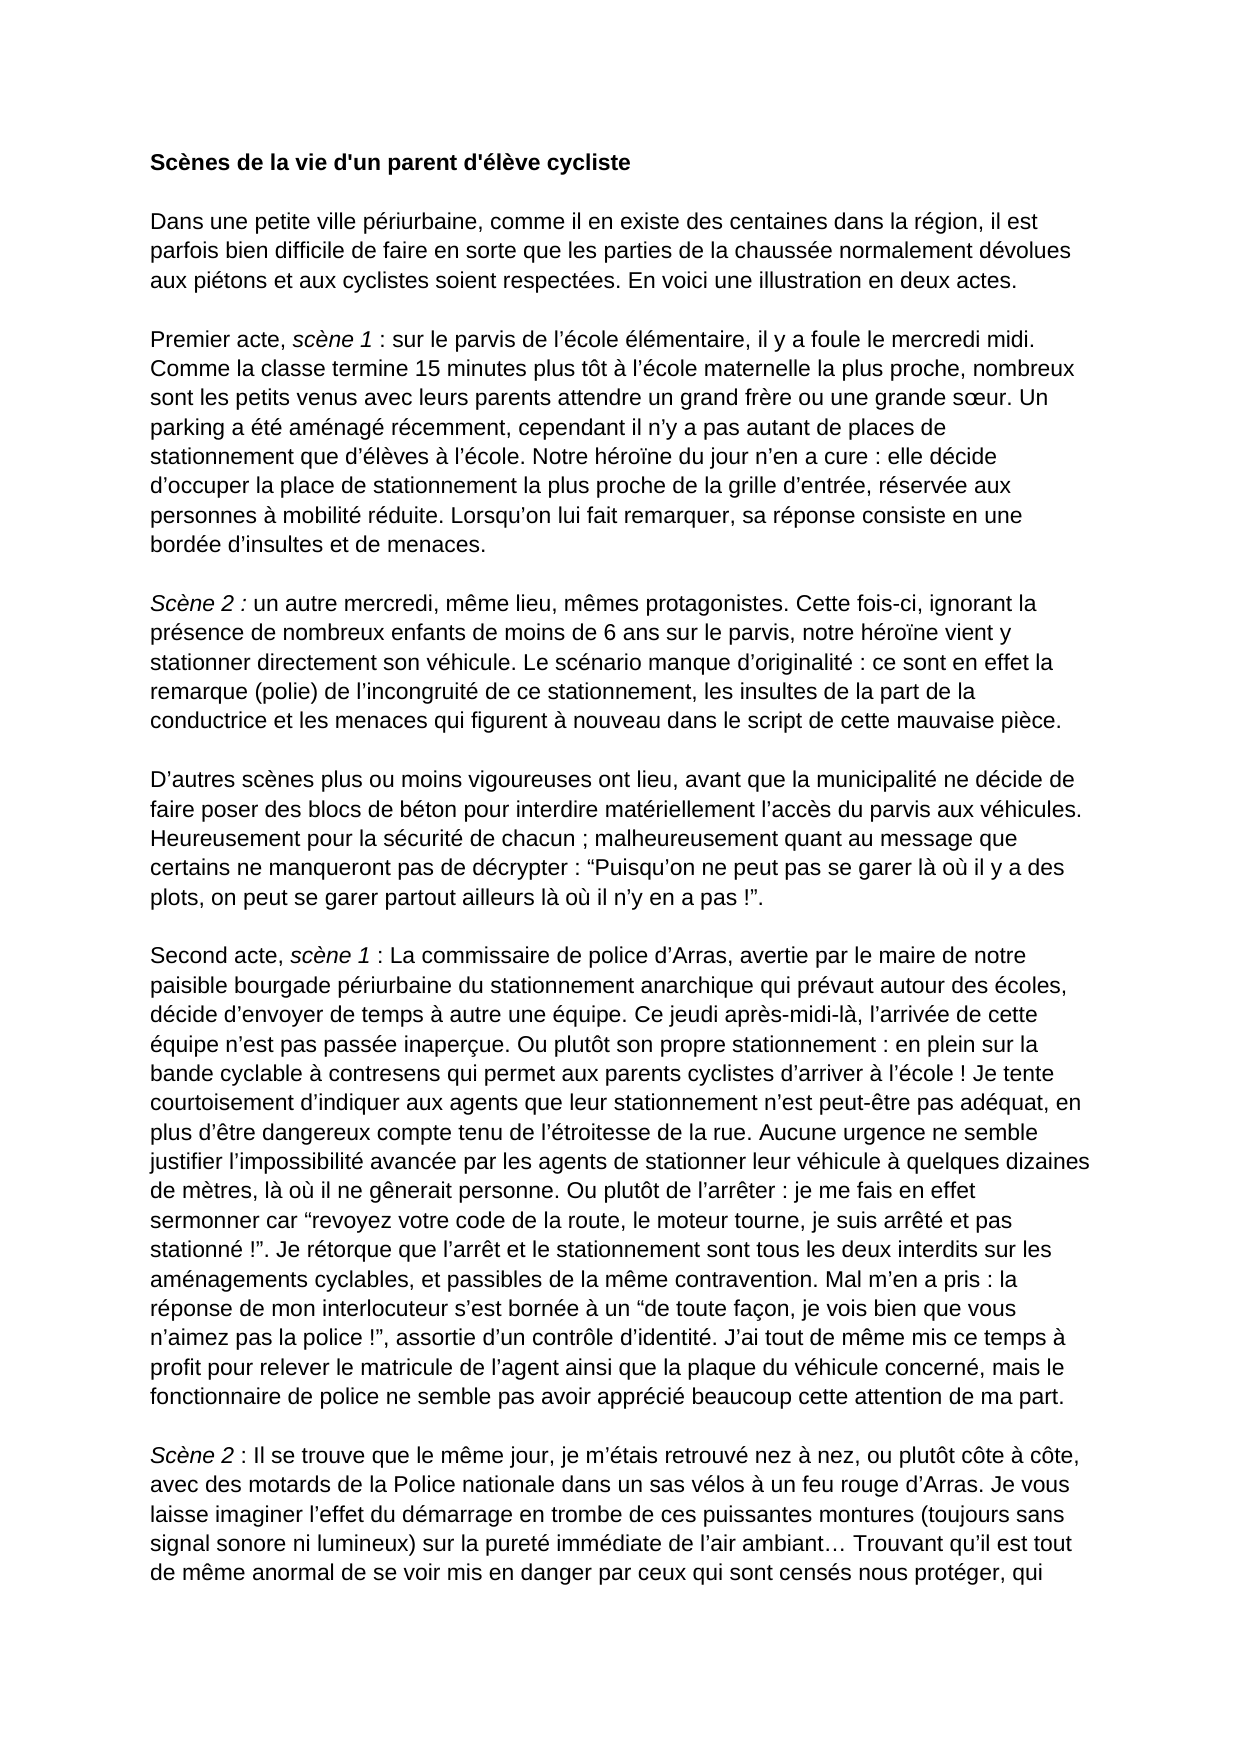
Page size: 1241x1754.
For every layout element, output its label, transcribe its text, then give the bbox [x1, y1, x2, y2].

text Scène 2 : un autre mercredi, même lieu, mêmes protagonistes. Cette fois-ci, ignorant la présence de nombreux enfants de moins de 6 ans sur le parvis, notre héroïne vient y stationner directement son véhicule. Le scénario manque d’originalité : ce sont en effet la remarque (polie) de l’incongruité de ce stationnement, les insultes de la part de la conductrice et les menaces qui figurent à nouveau dans le script de cette mauvaise pièce. [150, 591, 1091, 734]
text Scène 2 : Il se trouve que le même jour, je m’étais retrouvé nez à nez, ou plutôt côte à côte, avec des motards de la Police nationale dans un sas vélos à un feu rouge d’Arras. Je vous laisse imaginer l’effet du démarrage en trombe de ces puissantes montures (toujours sans signal sonore ni lumineux) sur la pureté immédiate de l’air ambiant… Trouvant qu’il est tout de même anormal de se voir mis en danger par ceux qui sont censés nous protéger, qui [150, 1442, 1091, 1586]
text Premier acte, scène 1 : sur le parvis de l’école élémentaire, il y a foule le mercredi midi. Comme la classe termine 15 minutes plus tôt à l’école maternelle la plus proche, nombreux sont les petits venus avec leurs parents attendre un grand frère ou une grande sœur. Un parking a été aménagé récemment, cependant il n’y a pas autant de places de stationnement que d’élèves à l’école. Notre héroïne du jour n’en a cure : elle décide d’occuper la place de stationnement la plus proche de la grille d’entrée, réservée aux personnes à mobilité réduite. Lorsqu’on lui fait remarquer, sa réponse consiste en une bordée d’insultes et de menaces. [150, 326, 1091, 557]
text Scènes de la vie d'un parent d'élève cycliste [150, 150, 1091, 176]
text Dans une petite ville périurbaine, comme il en existe des centaines dans la région, il est parfois bien difficile de faire en sorte que les parties de la chaussée normalement dévolues aux piétons et aux cyclistes soient respectées. En voici une illustration en deux actes. [150, 209, 1091, 293]
text D’autres scènes plus ou moins vigoureuses ont lieu, avant que la municipalité ne décide de faire poser des blocs de béton pour interdire matériellement l’accès du parvis aux véhicules. Heureusement pour la sécurité de chacun ; malheureusement quant au message que certains ne manqueront pas de décrypter : “Puisqu’on ne peut pas se garer là où il y a des plots, on peut se garer partout ailleurs là où il n’y en a pas !”. [150, 767, 1091, 910]
text Second acte, scène 1 : La commissaire de police d’Arras, avertie par le maire de notre paisible bourgade périurbaine du stationnement anarchique qui prévaut autour des écoles, décide d’envoyer de temps à autre une équipe. Ce jeudi après-midi-là, l’arrivée de cette équipe n’est pas passée inaperçue. Ou plutôt son propre stationnement : en plein sur la bande cyclable à contresens qui permet aux parents cyclistes d’arriver à l’école ! Je tente courtoisement d’indiquer aux agents que leur stationnement n’est peut-être pas adéquat, en plus d’être dangereux compte tenu de l’étroitesse de la rue. Aucune urgence ne semble justifier l’impossibilité avancée par les agents de stationner leur véhicule à quelques dizaines de mètres, là où il ne gênerait personne. Ou plutôt de l’arrêter : je me fais en effet sermonner car “revoyez votre code de la route, le moteur tourne, je suis arrêté et pas stationné !”. Je rétorque que l’arrêt et le stationnement sont tous les deux interdits sur les aménagements cyclables, et passibles de la même contravention. Mal m’en a pris : la réponse de mon interlocuteur s’est bornée à un “de toute façon, je vois bien que vous n’aimez pas la police !”, assortie d’un contrôle d’identité. J’ai tout de même mis ce temps à profit pour relever le matricule de l’agent ainsi que la plaque du véhicule concerné, mais le fonctionnaire de police ne semble pas avoir apprécié beaucoup cette attention de ma part. [150, 943, 1091, 1409]
